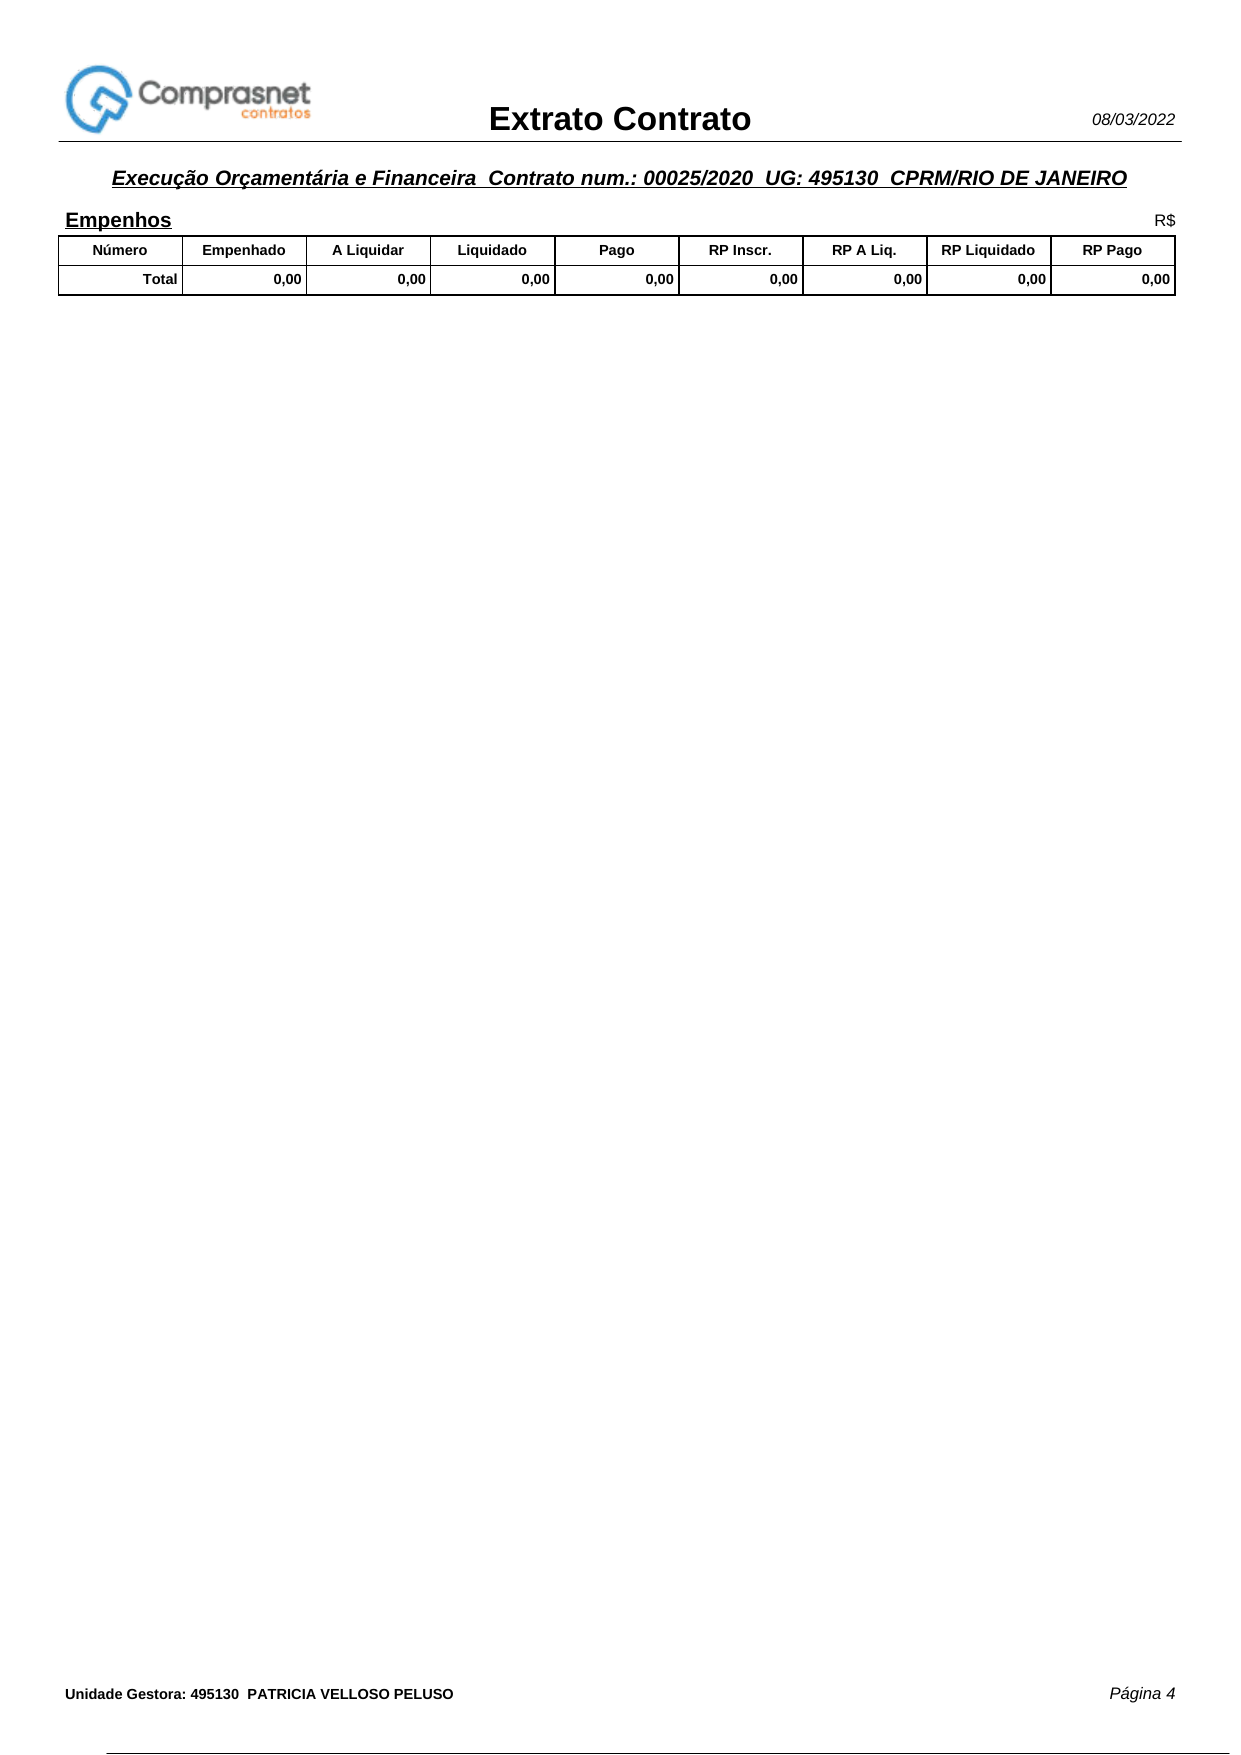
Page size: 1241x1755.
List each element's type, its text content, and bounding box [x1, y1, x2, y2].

table_cell 0,00 [556, 266, 678, 294]
table_cell 0,00 [431, 266, 554, 294]
table_header A Liquidar [307, 237, 430, 264]
table_header Liquidado [431, 237, 554, 264]
text Execução Orçamentária e Financeira ­ Contrato num.: 00025/2020 ­ UG: 495130 ­ CPRM/RIO DE JANEIRO [48, 166, 1193, 190]
table_header RP A Liq. [804, 237, 926, 264]
table_header RP Pago [1052, 237, 1174, 264]
table_cell 0,00 [804, 266, 926, 294]
table_header Pago [556, 237, 678, 264]
table_header RP Liquidado [928, 237, 1050, 264]
table_cell 0,00 [928, 266, 1050, 294]
table_cell 0,00 [307, 266, 430, 294]
table_header Empenhado [183, 237, 306, 264]
table_header RP Inscr. [680, 237, 802, 264]
table_cell Total [59, 266, 182, 294]
table_cell 0,00 [680, 266, 802, 294]
table_cell 0,00 [1052, 266, 1174, 294]
table_cell 0,00 [183, 266, 306, 294]
subtitle Empenhos R$ [48, 207, 1193, 231]
table_header Número [59, 237, 182, 264]
